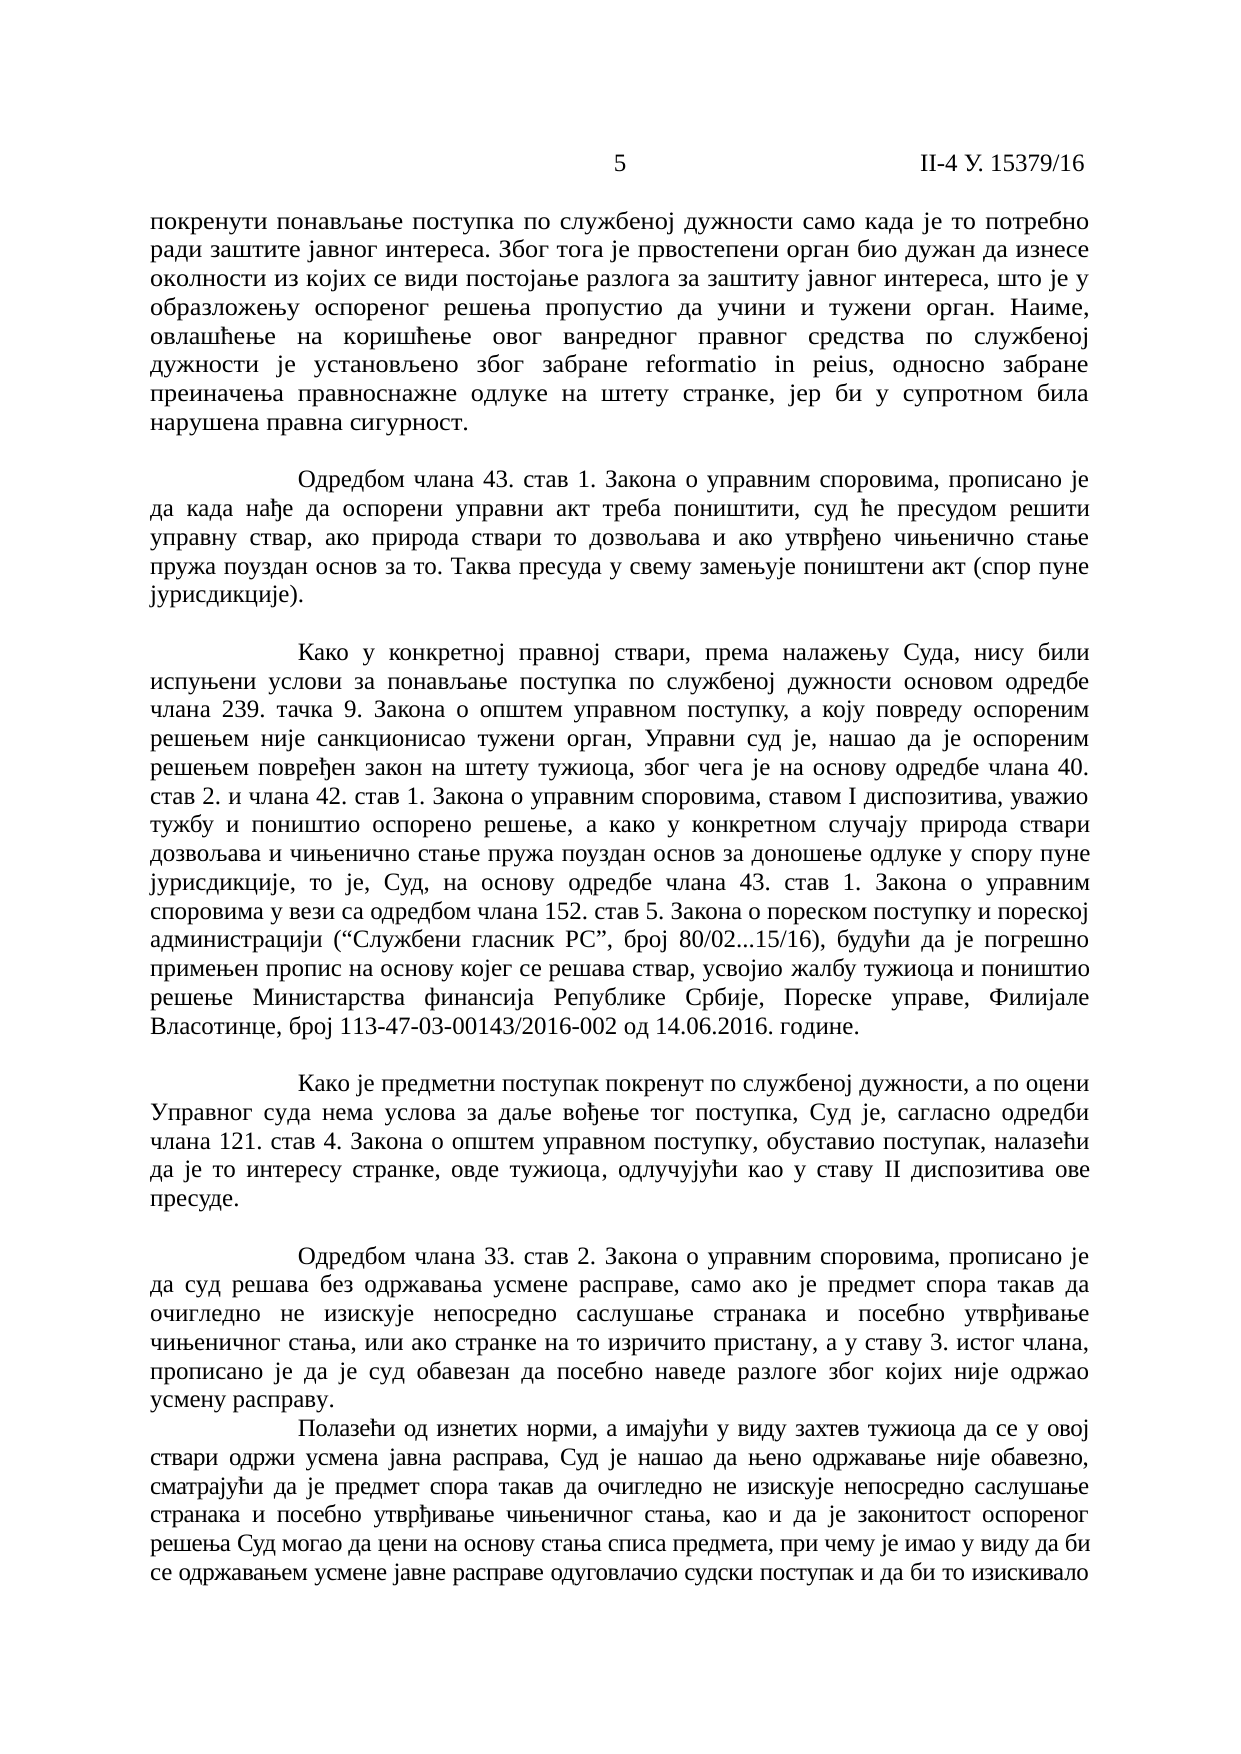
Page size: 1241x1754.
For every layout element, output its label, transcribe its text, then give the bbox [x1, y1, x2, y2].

text Полазећи од изнетих норми, а имајући у виду захтев тужиоца да се у овој ствари одржи усмена јавна расправа, Суд је нашао да њено одржавање није обавезно, сматрајући да је предмет спора такав да очигледно не изискује непосредно саслушање странака и посебно утврђивање чињеничног стања, као и да је законитост оспореног решења Суд могао да цени на основу стања списа предмета, при чему је имао у виду да би се одржавањем усмене јавне расправе одуговлачио судски поступак и да би то изискивало [150, 1413, 1090, 1586]
text Одредбом члана 43. став 1. Закона о управним споровима, прописано је да када нађе да оспорени управни акт треба поништити, суд ће пресудом решити управну ствар, ако природа ствари то дозвољава и ако утврђено чињенично стање пружа поуздан основ за то. Таква пресуда у свему замењује поништени акт (спор пуне јурисдикције). [150, 464, 1090, 608]
text покренути понављање поступка по службеној дужности само када је то потребно ради заштите јавног интереса. Због тога је првостепени орган био дужан да изнесе околности из којих се види постојање разлога за заштиту јавног интереса, што је у образложењу оспореног решења пропустио да учини и тужени орган. Наиме, овлашћење на коришћење овог ванредног правног средства по службеној дужности је установљено због забране reformatio in peius, односно забране преиначења правноснажне одлуке на штету странке, јер би у супротном била нарушена правна сигурност. [150, 206, 1090, 436]
text Одредбом члана 33. став 2. Закона о управним споровима, прописано је да суд решава без одржавања усмене расправе, само ако је предмет спора такав да очигледно не изискује непосредно саслушање странака и посебно утврђивање чињеничног стања, или ако странке на то изричито пристану, а у ставу 3. истог члана, прописано је да је суд обавезан да посебно наведе разлоге због којих није одржао усмену расправу. [150, 1241, 1090, 1413]
text Како у конкретној правној ствари, према налажењу Суда, нису били испуњени услови за понављање поступка по службеној дужности основом одредбе члана 239. тачка 9. Закона о општем управном поступку, а коју повреду оспореним решењем није санкционисао тужени орган, Управни суд је, нашао да је оспореним решењем повређен закон на штету тужиоца, због чега је на основу одредбе члана 40. став 2. и члана 42. став 1. Закона о управним споровима, ставом I диспозитива, уважио тужбу и поништио оспорено решење, а како у конкретном случају природа ствари дозвољава и чињенично стање пружа поуздан основ за доношење одлуке у спору пуне јурисдикције, то је, Суд, на основу одредбе члана 43. став 1. Закона о управним споровима у вези са одредбом члана 152. став 5. Закона о пореском поступку и пореској администрацији (“Службени гласник РС”, број 80/02...15/16), будући да je погрешно примењен пропис на основу којег се решава ствар, усвојио жалбу тужиоца и поништио решење Министарства финансија Републике Србије, Пореске управе, Филијале Власотинце, број 113-47-03-00143/2016-002 од 14.06.2016. године. [150, 637, 1090, 1039]
text Како је предметни поступак покренут по службеној дужности, а по оцени Управног суда нема услова за даље вођење тог поступка, Суд је, сагласно одредби члана 121. став 4. Закона о општем управном поступку, обуставио поступак, налазећи да је то интересу странке, овде тужиоца, одлучујући као у ставу II диспозитива ове пресуде. [150, 1068, 1090, 1212]
